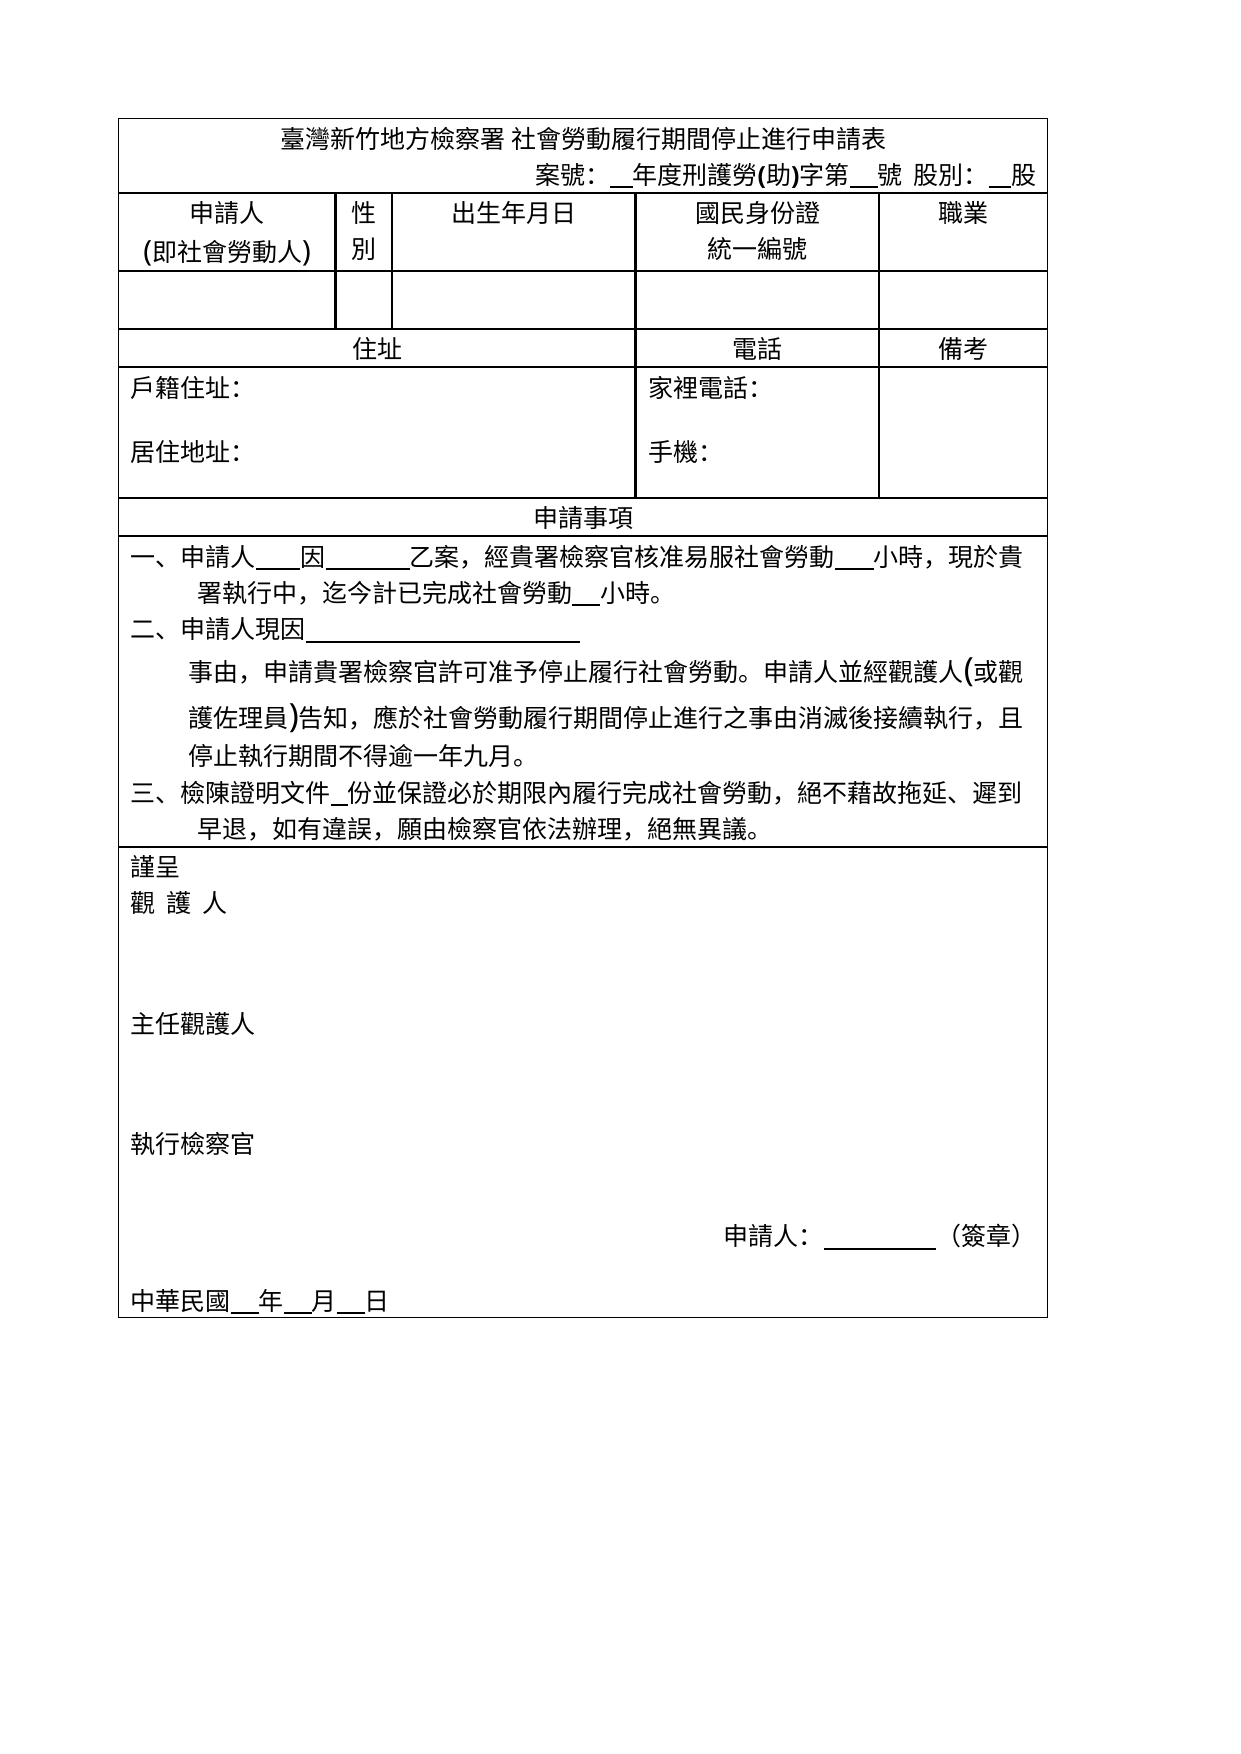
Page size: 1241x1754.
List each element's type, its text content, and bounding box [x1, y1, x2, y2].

table_cell 國民身份證 統一編號 [637, 194, 878, 270]
table_cell 電話 [637, 330, 878, 366]
table_cell 性別 [337, 194, 391, 270]
table_cell 住址 [119, 330, 634, 366]
table_cell [637, 272, 878, 328]
table_cell [880, 272, 1047, 328]
table_cell [337, 272, 391, 328]
table_cell 出生年月日 [393, 194, 634, 270]
table_cell 備考 [880, 330, 1047, 366]
table_cell 申請人 (即社會勞動人) [119, 194, 334, 270]
table_cell [119, 272, 334, 328]
table_cell 家裡電話： 手機： [637, 368, 878, 497]
table_cell 謹呈 觀 護 人 主任觀護人 執行檢察官 申請人： （簽章） 中華民國 年 月 日 [119, 848, 1047, 1317]
table_header 臺灣新竹地方檢察署 社會勞動履行期間停止進行申請表 案號： 年度刑護勞(助)字第 號 股別： 股 [119, 119, 1047, 192]
table_cell 戶籍住址： 居住地址： [119, 368, 634, 497]
table_cell [393, 272, 634, 328]
table_cell 職業 [880, 194, 1047, 270]
table_cell 一、申請人 因 乙案，經貴署檢察官核准易服社會勞動 小時，現於貴署執行中，迄今計已完成社會勞動 小時。 二、申請人現因 事由，申請貴署檢察官許可准予停止履行社會勞動。申請人並經觀護人(或觀護佐理員)告知，應於社會勞動履行期間停止進行之事由消滅後接續執行，且停止執行期間不得逾一年九月。 三、檢陳證明文件 份並保證必於期限內履行完成社會勞動，絕不藉故拖延、遲到早退，如有違誤，願由檢察官依法辦理，絕無異議。 [119, 537, 1047, 846]
table_cell [880, 368, 1047, 497]
table_cell 申請事項 [119, 499, 1047, 535]
